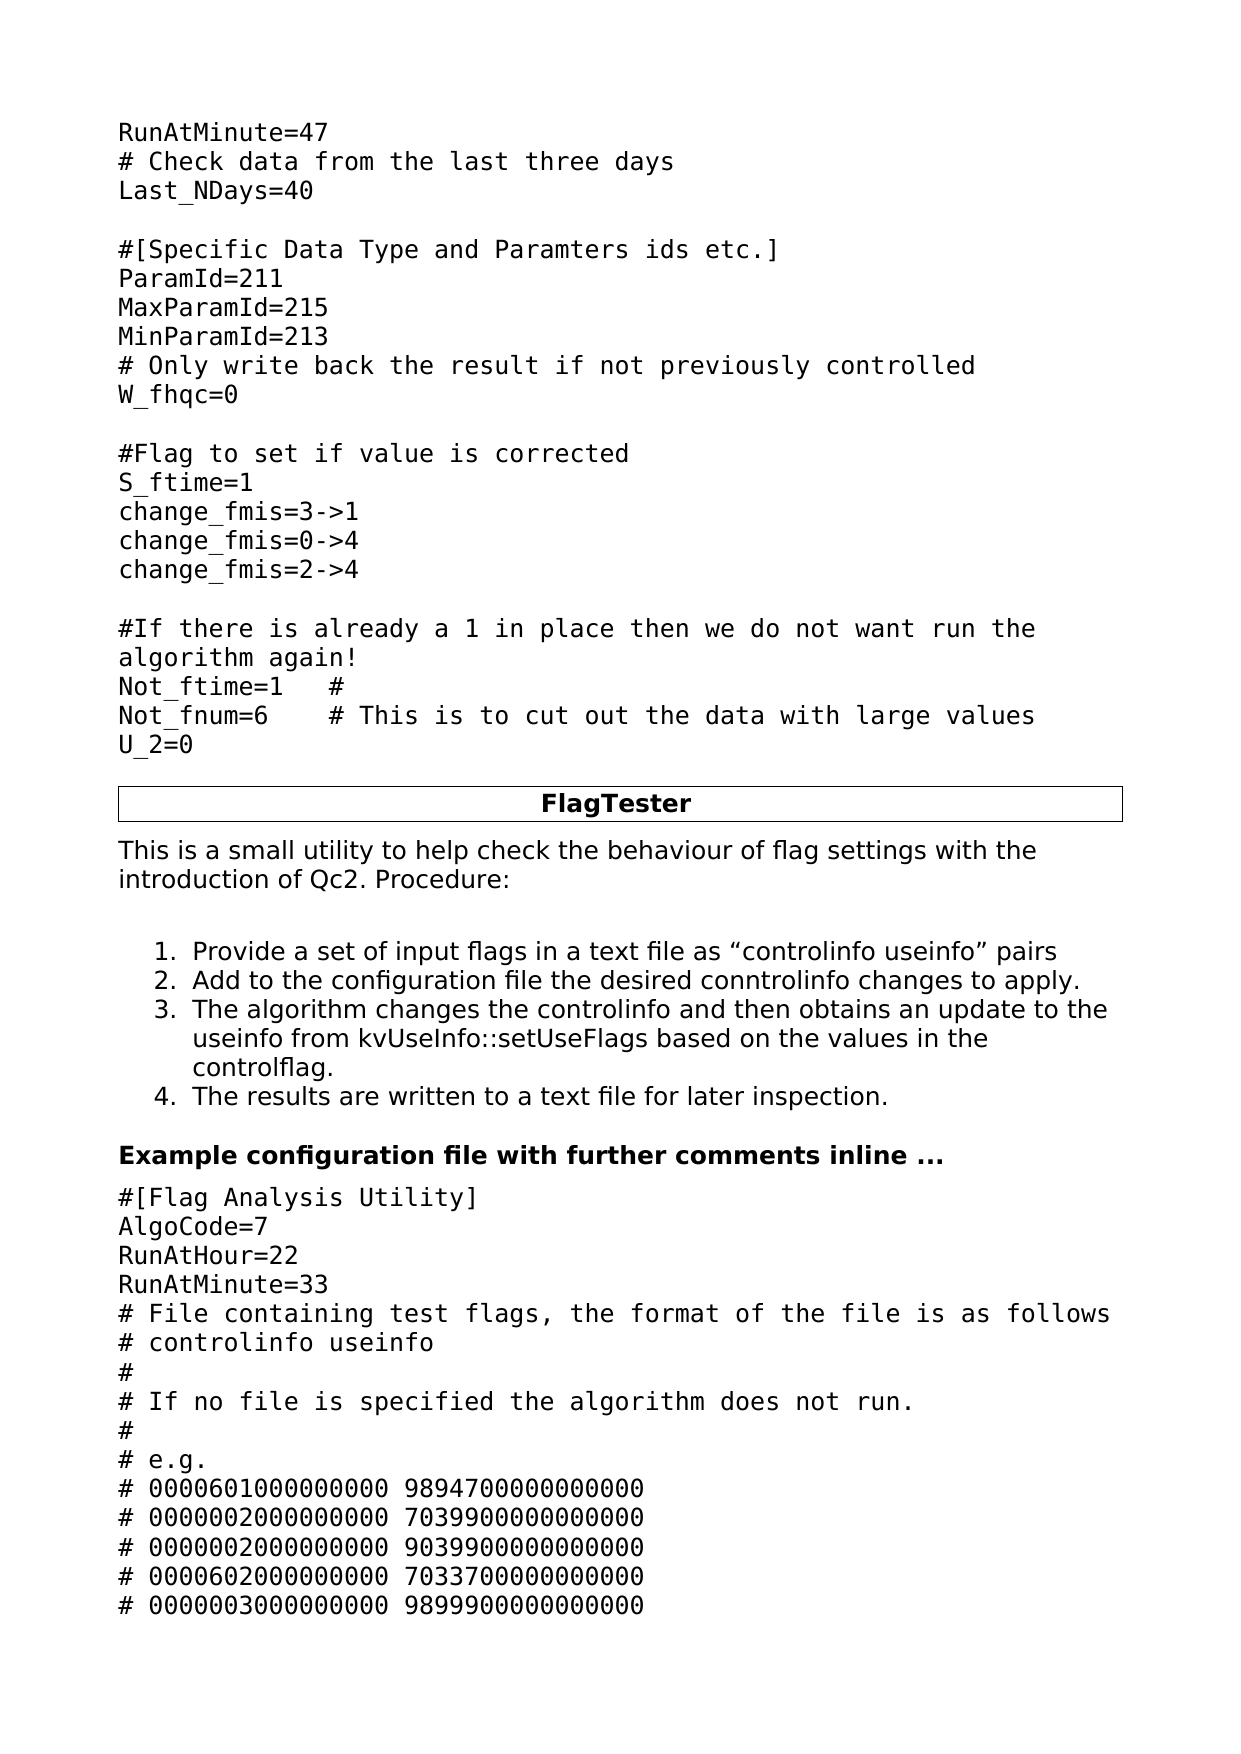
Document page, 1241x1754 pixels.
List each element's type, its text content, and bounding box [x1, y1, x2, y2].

text This is a small utility to help check the behaviour of flag settings with the introduction of Qc2. Procedure: [118, 836, 1122, 895]
list Add to the configuration file the desired conntrolinfo changes to apply. [177, 966, 1122, 995]
text #[Flag Analysis Utility] AlgoCode=7 RunAtHour=22 RunAtMinute=33 # File containing test flags, the format of the file is as follows # controlinfo useinfo # # If no file is specified the algorithm does not run. # # e.g. # 0000601000000000 9894700000000000 # 0000002000000000 7039900000000000 # 0000002000000000 9039900000000000 # 0000602000000000 7033700000000000 # 0000003000000000 9899900000000000 [118, 1183, 1122, 1620]
list The results are written to a text file for later inspection. [177, 1082, 1122, 1112]
text RunAtMinute=47 # Check data from the last three days Last_NDays=40 #[Specific Data Type and Paramters ids etc.] ParamId=211 MaxParamId=215 MinParamId=213 # Only write back the result if not previously controlled W_fhqc=0 #Flag to set if value is corrected S_ftime=1 change_fmis=3->1 change_fmis=0->4 change_fmis=2->4 #If there is already a 1 in place then we do not want run the algorithm again! Not_ftime=1 # Not_fnum=6 # This is to cut out the data with large values U_2=0 [118, 118, 1122, 760]
list Provide a set of input flags in a text file as “controlinfo useinfo” pairs [177, 937, 1122, 966]
text Example configuration file with further comments inline ... [118, 1141, 1122, 1170]
list The algorithm changes the controlinfo and then obtains an update to the useinfo from kvUseInfo::setUseFlags based on the values in the controlflag. [177, 995, 1122, 1082]
table_header FlagTester [119, 787, 1122, 821]
